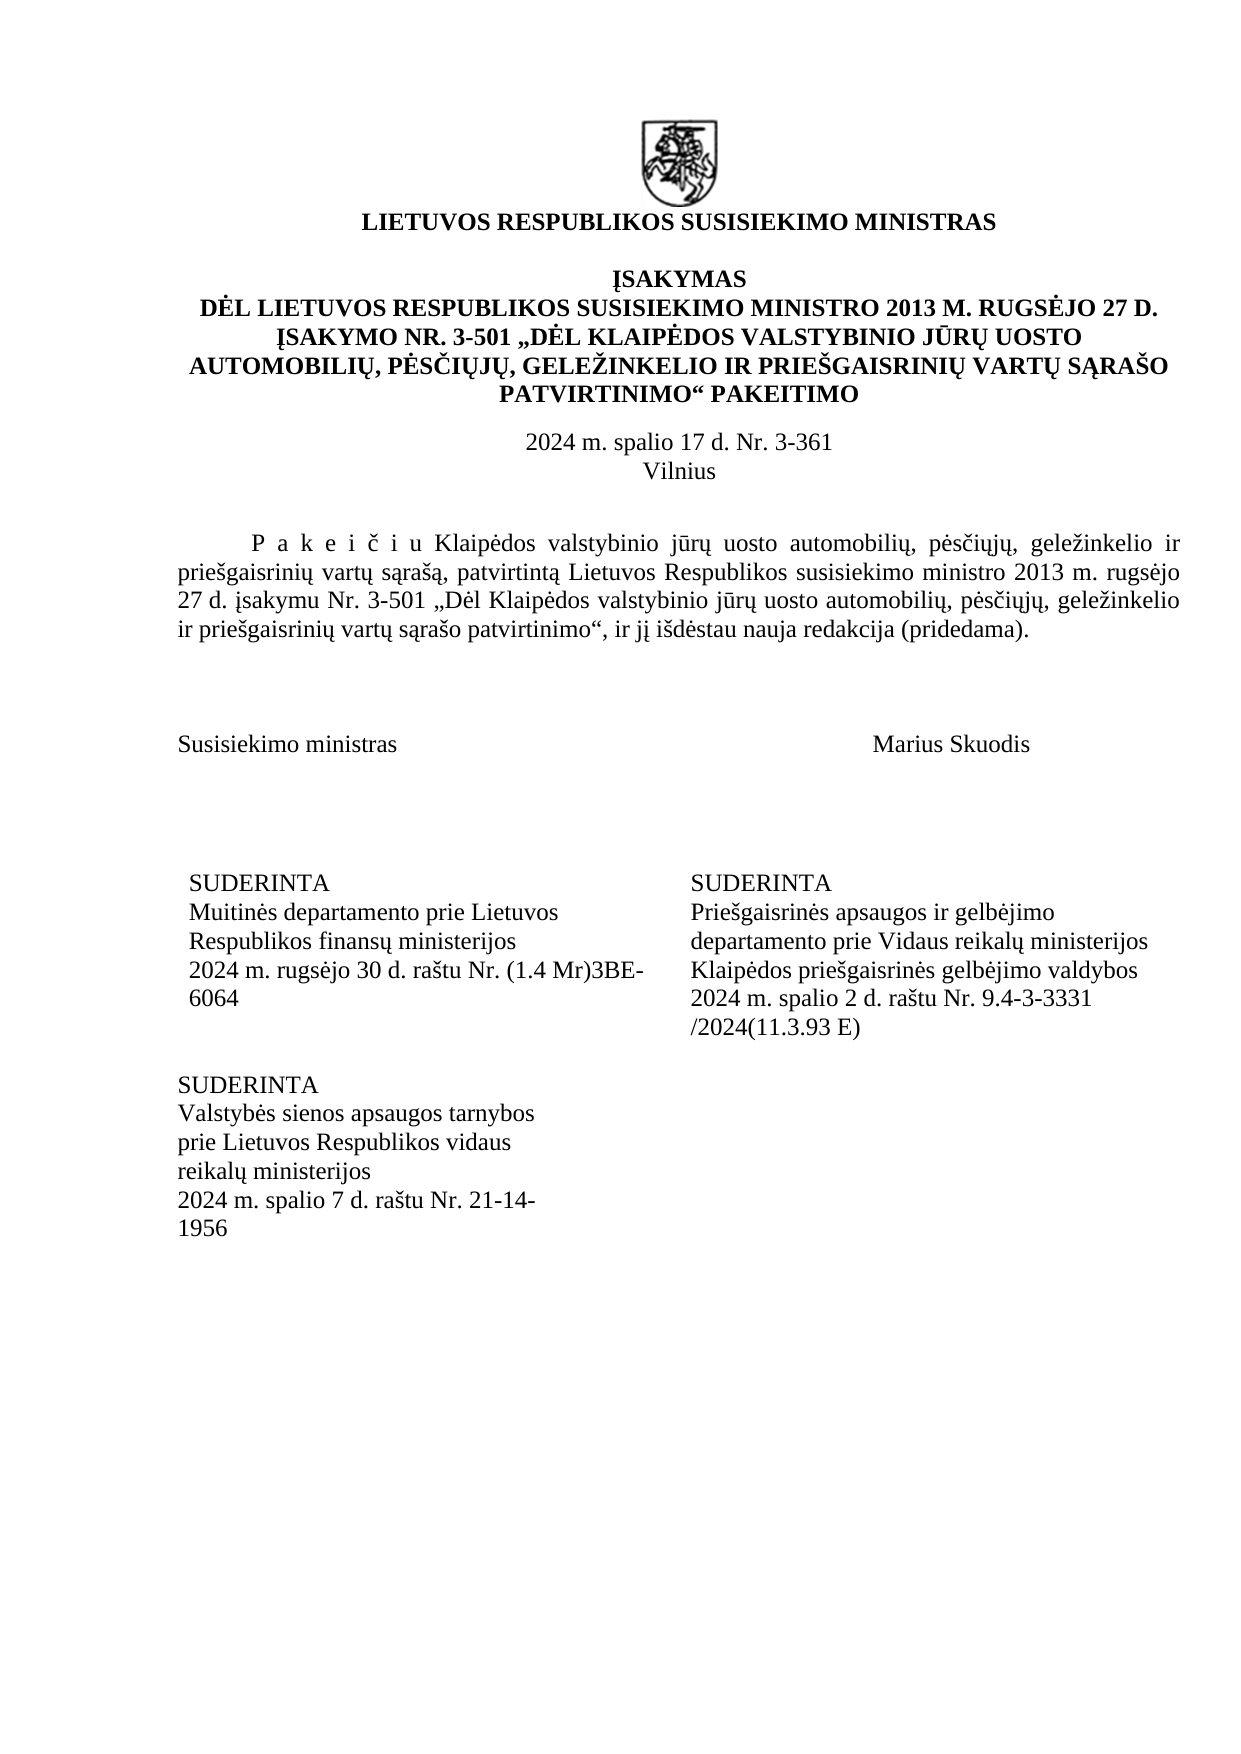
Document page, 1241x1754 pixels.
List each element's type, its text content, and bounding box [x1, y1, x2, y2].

text Valstybės sienos apsaugos tarnybos prie Lietuvos Respublikos vidaus reikalų ministerijos [177, 1098, 561, 1185]
table_header SUDERINTA Muitinės departamento prie Lietuvos Respublikos finansų ministerijos 2024 m. rugsėjo 30 d. raštu Nr. (1.4 Mr)3BE-6064 [177, 869, 679, 1041]
text ĮSAKYMAS [177, 264, 1181, 293]
text SUDERINTA [177, 1070, 1181, 1098]
text 2024 m. spalio 7 d. raštu Nr. 21-14-1956 [177, 1185, 576, 1242]
text P a k e i č i u Klaipėdos valstybinio jūrų uosto automobilių, pėsčiųjų, geležinkelio ir priešgaisrinių vartų sąrašą, patvirtintą Lietuvos Respublikos susisiekimo ministro 2013 m. rugsėjo 27 d. įsakymu Nr. 3-501 „Dėl Klaipėdos valstybinio jūrų uosto automobilių, pėsčiųjų, geležinkelio ir priešgaisrinių vartų sąrašo patvirtinimo“, ir jį išdėstau nauja redakcija (pridedama). [177, 528, 1181, 643]
text Susisiekimo ministras Marius Skuodis [177, 729, 1181, 758]
text LIETUVOS RESPUBLIKOS SUSISIEKIMO MINISTRAS [177, 207, 1181, 236]
text DĖL LIETUVOS RESPUBLIKOS SUSISIEKIMO MINISTRO 2013 M. RUGSĖJO 27 D. ĮSAKYMO NR. 3-501 „DĖL KLAIPĖDOS VALSTYBINIO JŪRŲ UOSTO AUTOMOBILIŲ, PĖSČIŲJŲ, GELEŽINKELIO IR PRIEŠGAISRINIŲ VARTŲ SĄRAŠO PATVIRTINIMO“ PAKEITIMO [177, 293, 1181, 408]
table_header SUDERINTA Priešgaisrinės apsaugos ir gelbėjimo departamento prie Vidaus reikalų ministerijos Klaipėdos priešgaisrinės gelbėjimo valdybos 2024 m. spalio 2 d. raštu Nr. 9.4-3-3331 /2024(11.3.93 E) [679, 869, 1181, 1041]
text Vilnius [177, 456, 1181, 485]
text 2024 m. spalio 17 d. Nr. 3-361 [177, 427, 1181, 456]
